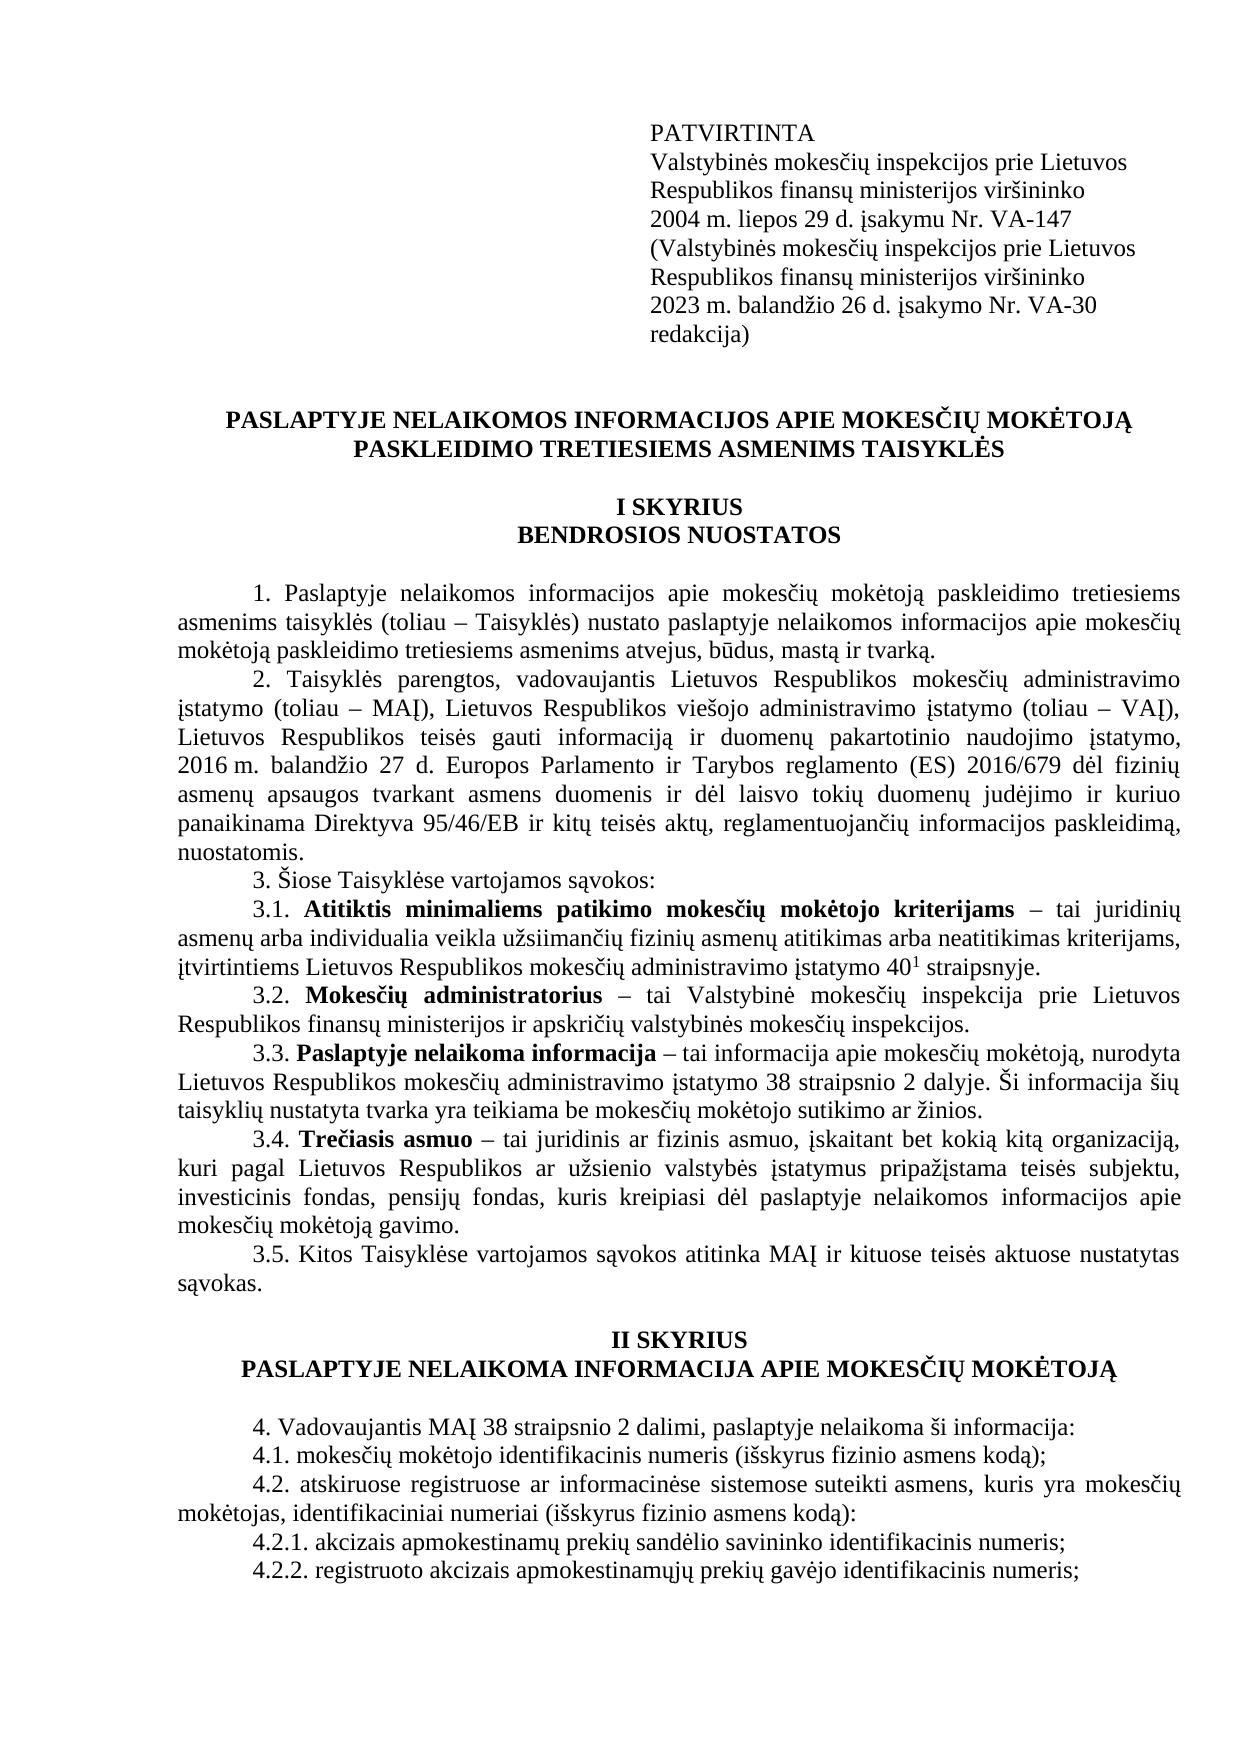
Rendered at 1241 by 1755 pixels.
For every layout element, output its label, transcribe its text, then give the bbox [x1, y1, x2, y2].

text II SKYRIUS [177, 1326, 1181, 1354]
text Respublikos finansų ministerijos viršininko [650, 262, 1181, 291]
text 1. Paslaptyje nelaikomos informacijos apie mokesčių mokėtoją paskleidimo tretiesiems asmenims taisyklės (toliau – Taisyklės) nustato paslaptyje nelaikomos informacijos apie mokesčių mokėtoją paskleidimo tretiesiems asmenims atvejus, būdus, mastą ir tvarką. [177, 578, 1181, 664]
text 4. Vadovaujantis MAĮ 38 straipsnio 2 dalimi, paslaptyje nelaikoma ši informacija: [177, 1412, 1181, 1441]
text PASLAPTYJE NELAIKOMOS INFORMACIJOS APIE MOKESČIŲ MOKĖTOJĄ PASKLEIDIMO TRETIESIEMS ASMENIMS TAISYKLĖS [177, 406, 1181, 463]
text 4.2.2. registruoto akcizais apmokestinamųjų prekių gavėjo identifikacinis numeris; [177, 1556, 1181, 1584]
text redakcija) [650, 319, 1181, 348]
text 3.1. Atitiktis minimaliems patikimo mokesčių mokėtojo kriterijams – tai juridinių asmenų arba individualia veikla užsiimančių fizinių asmenų atitikimas arba neatitikimas kriterijams, įtvirtintiems Lietuvos Respublikos mokesčių administravimo įstatymo 401 straipsnyje. [177, 894, 1181, 981]
text 3. Šiose Taisyklėse vartojamos sąvokos: [177, 866, 1181, 894]
text 3.2. Mokesčių administratorius – tai Valstybinė mokesčių inspekcija prie Lietuvos Respublikos finansų ministerijos ir apskričių valstybinės mokesčių inspekcijos. [177, 981, 1181, 1038]
text 2023 m. balandžio 26 d. įsakymo Nr. VA-30 [650, 291, 1181, 319]
text 3.4. Trečiasis asmuo – tai juridinis ar fizinis asmuo, įskaitant bet kokią kitą organizaciją, kuri pagal Lietuvos Respublikos ar užsienio valstybės įstatymus pripažįstama teisės subjektu, investicinis fondas, pensijų fondas, kuris kreipiasi dėl paslaptyje nelaikomos informacijos apie mokesčių mokėtoją gavimo. [177, 1124, 1181, 1239]
text 4.2.1. akcizais apmokestinamų prekių sandėlio savininko identifikacinis numeris; [177, 1527, 1181, 1556]
text BENDROSIOS NUOSTATOS [177, 521, 1181, 549]
text 3.3. Paslaptyje nelaikoma informacija – tai informacija apie mokesčių mokėtoją, nurodyta Lietuvos Respublikos mokesčių administravimo įstatymo 38 straipsnio 2 dalyje. Ši informacija šių taisyklių nustatyta tvarka yra teikiama be mokesčių mokėtojo sutikimo ar žinios. [177, 1038, 1181, 1124]
text Valstybinės mokesčių inspekcijos prie Lietuvos [650, 147, 1181, 176]
text 2. Taisyklės parengtos, vadovaujantis Lietuvos Respublikos mokesčių administravimo įstatymo (toliau – MAĮ), Lietuvos Respublikos viešojo administravimo įstatymo (toliau – VAĮ), Lietuvos Respublikos teisės gauti informaciją ir duomenų pakartotinio naudojimo įstatymo, 2016 m. balandžio 27 d. Europos Parlamento ir Tarybos reglamento (ES) 2016/679 dėl fizinių asmenų apsaugos tvarkant asmens duomenis ir dėl laisvo tokių duomenų judėjimo ir kuriuo panaikinama Direktyva 95/46/EB ir kitų teisės aktų, reglamentuojančių informacijos paskleidimą, nuostatomis. [177, 664, 1181, 866]
text I SKYRIUS [177, 492, 1181, 521]
text PASLAPTYJE NELAIKOMA INFORMACIJA APIE MOKESČIŲ MOKĖTOJĄ [177, 1354, 1181, 1383]
text PATVIRTINTA [650, 118, 1181, 147]
text Respublikos finansų ministerijos viršininko [650, 176, 1181, 204]
text 4.2. atskiruose registruose ar informacinėse sistemose suteikti asmens, kuris yra mokesčių mokėtojas, identifikaciniai numeriai (išskyrus fizinio asmens kodą): [177, 1469, 1181, 1527]
text 3.5. Kitos Taisyklėse vartojamos sąvokos atitinka MAĮ ir kituose teisės aktuose nustatytas sąvokas. [177, 1239, 1181, 1297]
text 2004 m. liepos 29 d. įsakymu Nr. VA-147 [650, 204, 1181, 233]
text (Valstybinės mokesčių inspekcijos prie Lietuvos [650, 233, 1181, 262]
text 4.1. mokesčių mokėtojo identifikacinis numeris (išskyrus fizinio asmens kodą); [177, 1441, 1181, 1469]
